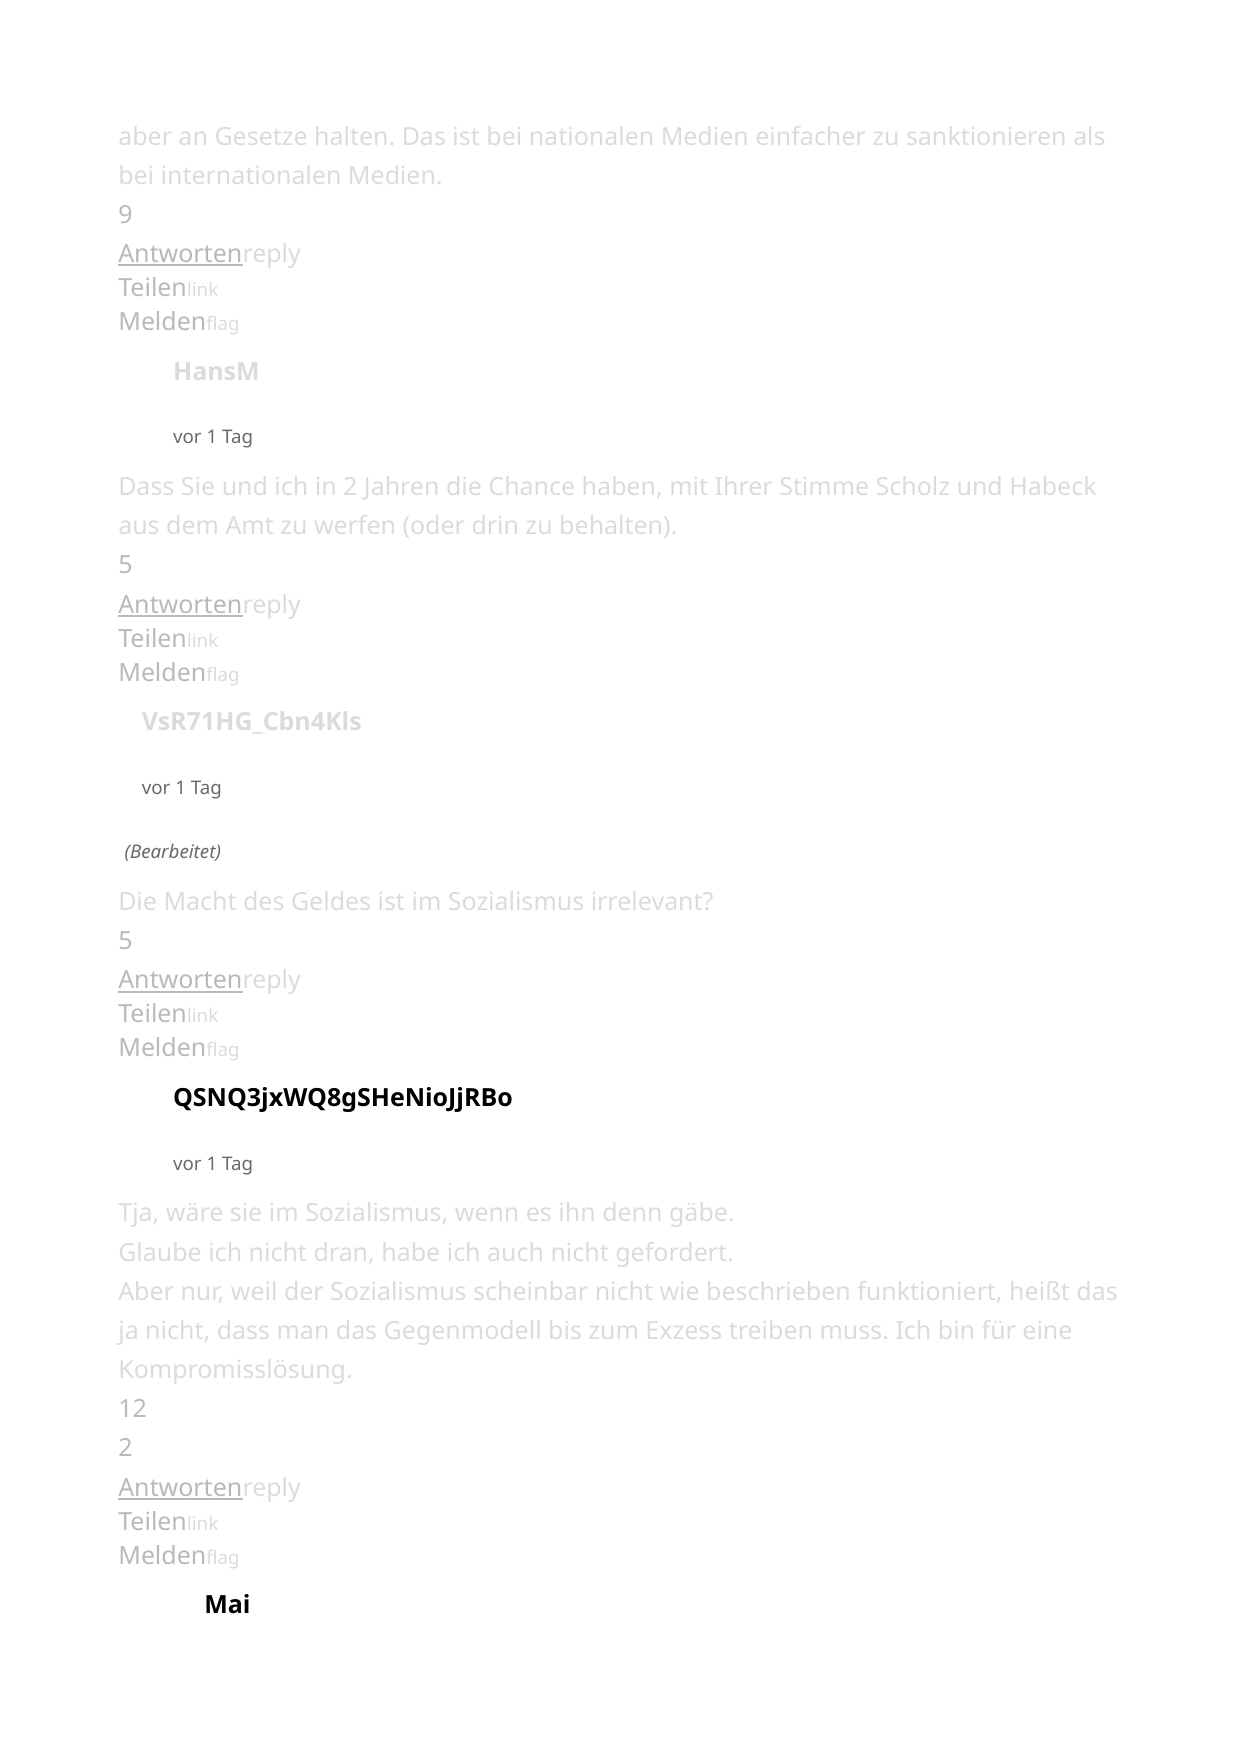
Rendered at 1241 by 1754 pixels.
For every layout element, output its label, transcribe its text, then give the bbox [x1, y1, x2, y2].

text vor 1 Tag [173, 1150, 1117, 1176]
text Meldenflag [118, 1537, 1122, 1571]
text QSNQ3jxWQ8gSHeNioJjRBo [173, 1080, 1114, 1114]
text vor 1 Tag [142, 774, 1117, 800]
text Die Macht des Geldes ist im Sozialismus irrelevant? [118, 884, 1122, 918]
text Teilenlink [118, 1503, 1122, 1537]
text Dass Sie und ich in 2 Jahren die Chance haben, mit Ihrer Stimme Scholz und Habeck aus dem Amt zu werfen (oder drin zu behalten). [118, 469, 1122, 542]
text Meldenflag [118, 1030, 1122, 1064]
text Meldenflag [118, 654, 1122, 688]
text 9 [118, 196, 1122, 231]
text 5 [118, 547, 1122, 581]
text HansM [173, 353, 1114, 387]
text Teilenlink [118, 620, 1122, 654]
text 2 [118, 1430, 1122, 1464]
text vor 1 Tag [173, 424, 1117, 449]
text 5 [118, 923, 1122, 957]
text Teilenlink [118, 270, 1122, 304]
text 12 [118, 1391, 1122, 1425]
text Antwortenreply [118, 1469, 1122, 1503]
text VsR71HG_Cbn4Kls [142, 704, 1114, 738]
text (Bearbeitet) [118, 835, 1122, 864]
text Tja, wäre sie im Sozialismus, wenn es ihn denn gäbe. Glaube ich nicht dran, habe ich auch nicht gefordert. Aber nur, weil der Sozialismus scheinbar nicht wie beschrieben funktioniert, heißt das ja nicht, dass man das Gegenmodell bis zum Exzess treiben muss. Ich bin für eine Kompromisslösung. [118, 1195, 1122, 1386]
text Antwortenreply [118, 236, 1122, 270]
text Teilenlink [118, 996, 1122, 1030]
text Antwortenreply [118, 586, 1122, 620]
text Meldenflag [118, 304, 1122, 338]
text Mai [204, 1587, 1114, 1621]
text aber an Gesetze halten. Das ist bei nationalen Medien einfacher zu sanktionieren als bei internationalen Medien. [118, 118, 1122, 191]
text Antwortenreply [118, 962, 1122, 996]
